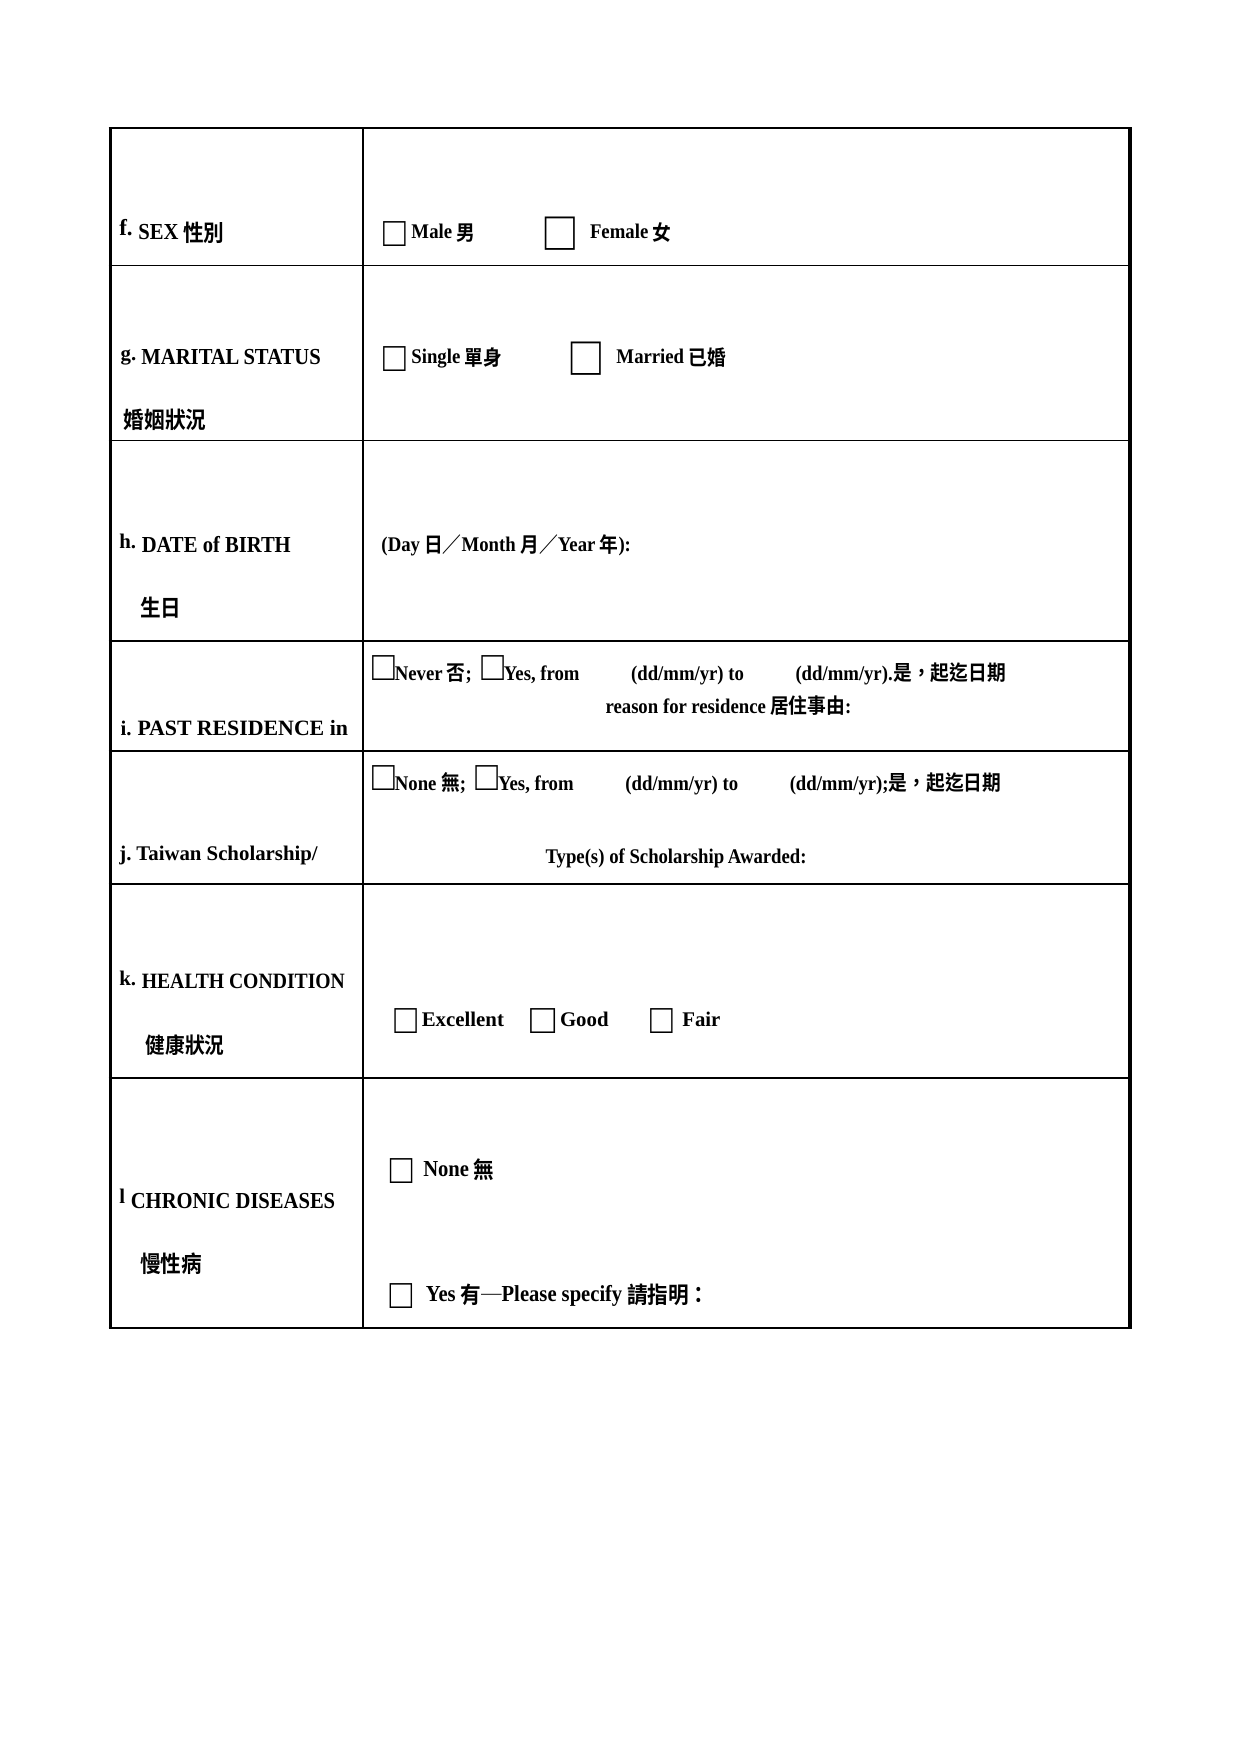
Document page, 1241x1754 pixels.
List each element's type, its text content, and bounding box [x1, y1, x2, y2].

table_cell □ Excellent □ Good □ Fair [364, 885, 1128, 1077]
table_cell l CHRONIC DISEASES 慢性病 [112, 1079, 362, 1327]
table_cell □None 無; □Yes, from (dd/mm/yr) to (dd/mm/yr);是，起迄日期 Type(s) of Scholarship Awarded: [364, 752, 1128, 883]
table_cell □Never 否; □Yes, from (dd/mm/yr) to (dd/mm/yr).是，起迄日期 reason for residence居住事由: [364, 642, 1128, 750]
table_cell □ None無 □ Yes有─Please specify請指明： [364, 1079, 1128, 1327]
table_cell □ Male 男 □ Female女 [364, 129, 1128, 264]
table_cell j. Taiwan Scholarship/ Huayu Enrichment Scholarship Award History臺灣獎學金/華語文獎學金受獎紀錄 [112, 752, 362, 883]
table_cell i. PAST RESIDENCE in TAIWAN居住臺灣 [112, 642, 362, 750]
table_cell k. HEALTH CONDITION 健康狀況 [112, 885, 362, 1077]
table_cell f. SEX性別 [112, 129, 362, 264]
table_cell □ Single單身 □ Married 已婚 [364, 266, 1128, 439]
table_cell (Day日／Month 月／Year 年): [364, 441, 1128, 640]
table_cell g. MARITAL STATUS 婚姻狀況 [112, 266, 362, 439]
table_cell h. DATE of BIRTH 生日 [112, 441, 362, 640]
